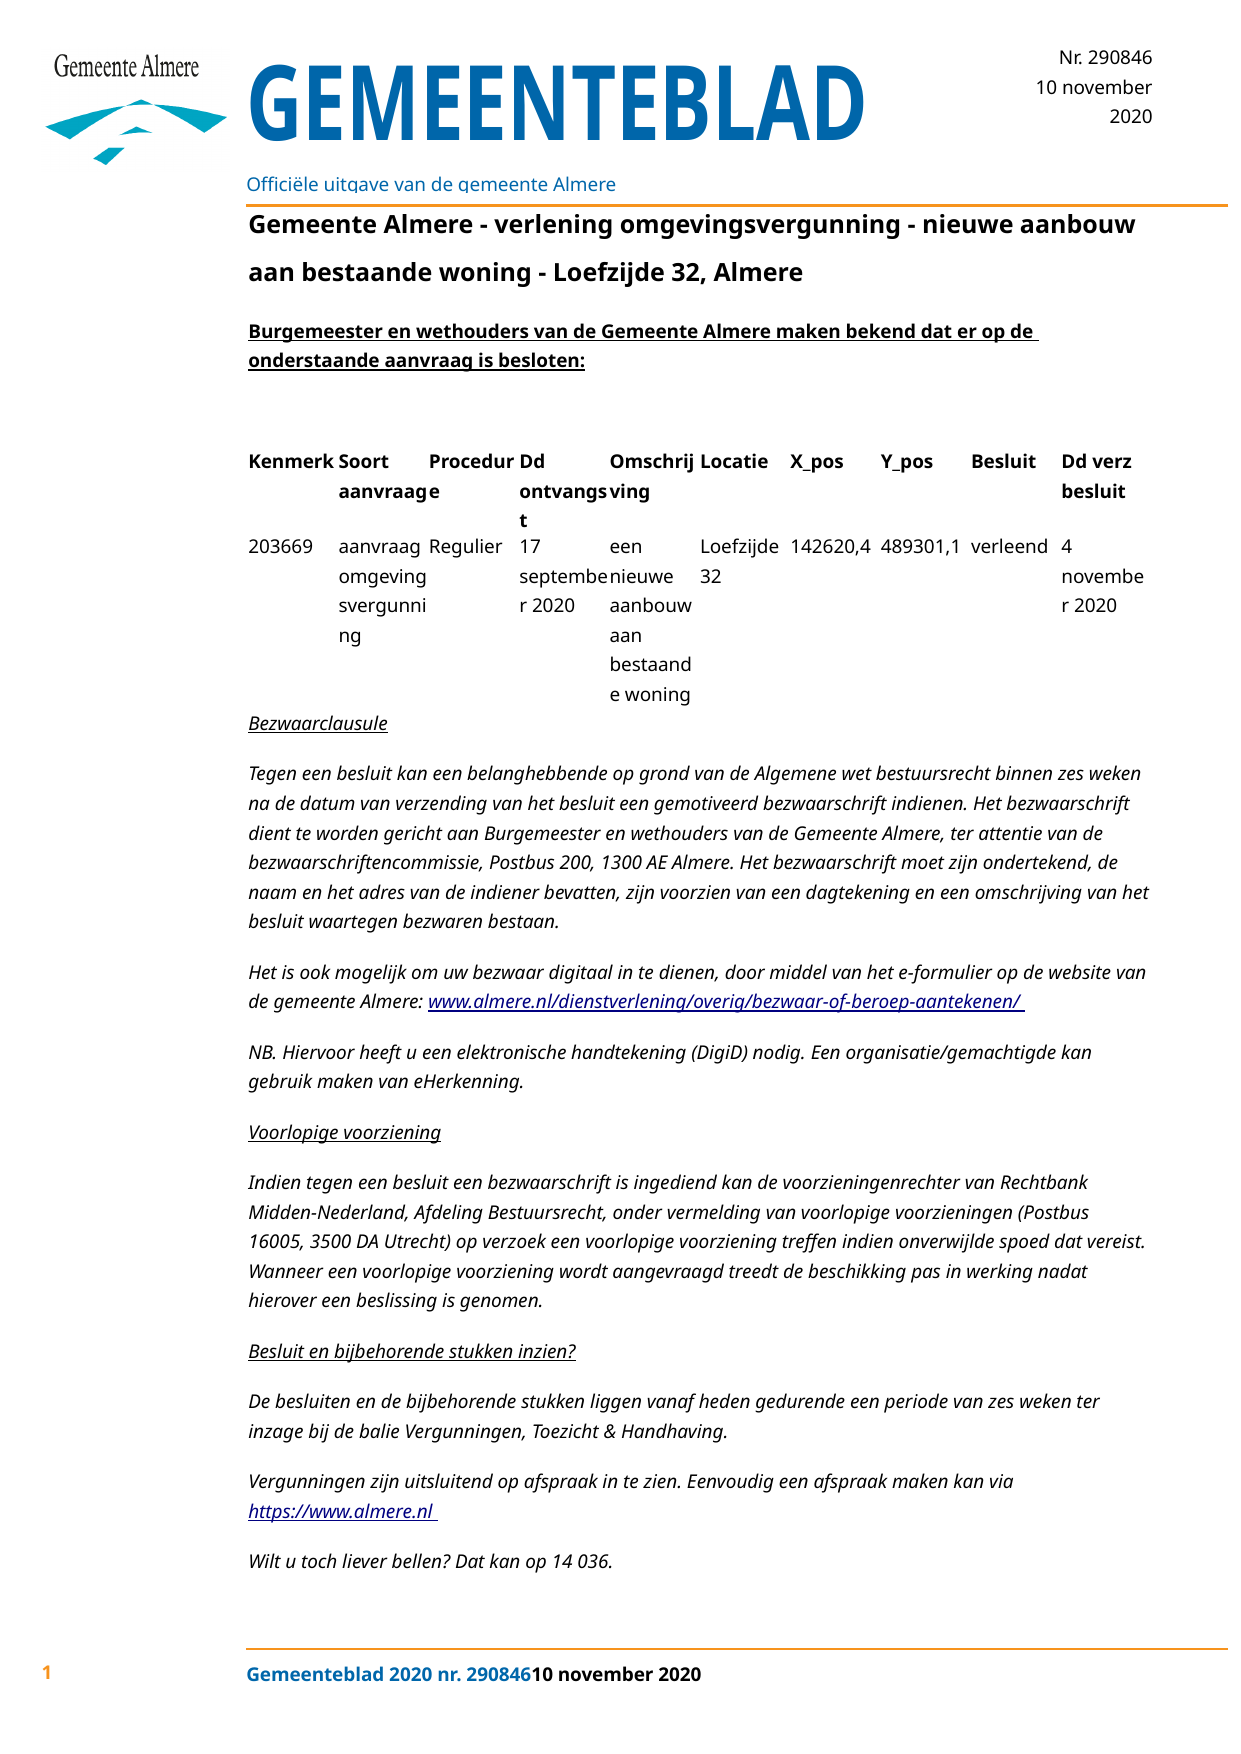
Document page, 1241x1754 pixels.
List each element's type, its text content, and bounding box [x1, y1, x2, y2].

table_cell 203669 [248, 533, 338, 707]
table_cell aanvraag omgevingsvergunning [338, 533, 429, 707]
table_header X_pos [790, 449, 881, 533]
text Bezwaarclausule [248, 710, 1152, 736]
text Besluit en bijbehorende stukken inzien? [248, 1338, 1152, 1364]
text NB. Hiervoor heeft u een elektronische handtekening (DigiD) nodig. Een organisatie/gemachtigde kan gebruik maken van eHerkenning. [248, 1039, 1152, 1094]
text Gemeente Almere - verlening omgevingsvergunning - nieuwe aanbouw aan bestaande woning - Loefzijde 32, Almere [248, 207, 1152, 288]
table_header Dd verz besluit [1061, 449, 1152, 533]
text Vergunningen zijn uitsluitend op afspraak in te zien. Eenvoudig een afspraak maken kan via https://www.almere.nl [248, 1468, 1152, 1524]
table_cell verleend [971, 533, 1061, 707]
text Indien tegen een besluit een bezwaarschrift is ingediend kan de voorzieningenrechter van Rechtbank Midden-Nederland, Afdeling Bestuursrecht, onder vermelding van voorlopige voorzieningen (Postbus 16005, 3500 DA Utrecht) op verzoek een voorlopige voorziening treffen indien onverwijlde spoed dat vereist. Wanneer een voorlopige voorziening wordt aangevraagd treedt de beschikking pas in werking nadat hierover een beslissing is genomen. [248, 1169, 1152, 1313]
table_cell een nieuwe aanbouw aan bestaande woning [609, 533, 700, 707]
table_header Soort aanvraag [338, 449, 429, 533]
table_header Y_pos [881, 449, 971, 533]
text Burgemeester en wethouders van de Gemeente Almere maken bekend dat er op de onderstaande aanvraag is besloten: [248, 318, 1152, 373]
text Tegen een besluit kan een belanghebbende op grond van de Algemene wet bestuursrecht binnen zes weken na de datum van verzending van het besluit een gemotiveerd bezwaarschrift indienen. Het bezwaarschrift dient te worden gericht aan Burgemeester en wethouders van de Gemeente Almere, ter attentie van de bezwaarschriftencommissie, Postbus 200, 1300 AE Almere. Het bezwaarschrift moet zijn ondertekend, de naam en het adres van de indiener bevatten, zijn voorzien van een dagtekening en een omschrijving van het besluit waartegen bezwaren bestaan. [248, 761, 1152, 934]
text Voorlopige voorziening [248, 1119, 1152, 1145]
table_header Procedure [429, 449, 519, 533]
table_header Omschrijving [609, 449, 700, 533]
table_cell 17 september 2020 [519, 533, 609, 707]
table_cell 142620,4 [790, 533, 881, 707]
table_header Kenmerk [248, 449, 338, 533]
text Wilt u toch liever bellen? Dat kan op 14 036. [248, 1548, 1152, 1574]
table_cell Loefzijde 32 [700, 533, 790, 707]
table_header Locatie [700, 449, 790, 533]
text Het is ook mogelijk om uw bezwaar digitaal in te dienen, door middel van het e-formulier op de website van de gemeente Almere: www.almere.nl/dienstverlening/overig/bezwaar-of-beroep-aantekenen/ [248, 959, 1152, 1014]
picture [41, 47, 231, 172]
table_cell Regulier [429, 533, 519, 707]
table_header Besluit [971, 449, 1061, 533]
table_cell 489301,1 [881, 533, 971, 707]
table_cell 4 november 2020 [1061, 533, 1152, 707]
table_header Dd ontvangst [519, 449, 609, 533]
text De besluiten en de bijbehorende stukken liggen vanaf heden gedurende een periode van zes weken ter inzage bij de balie Vergunningen, Toezicht & Handhaving. [248, 1388, 1152, 1444]
